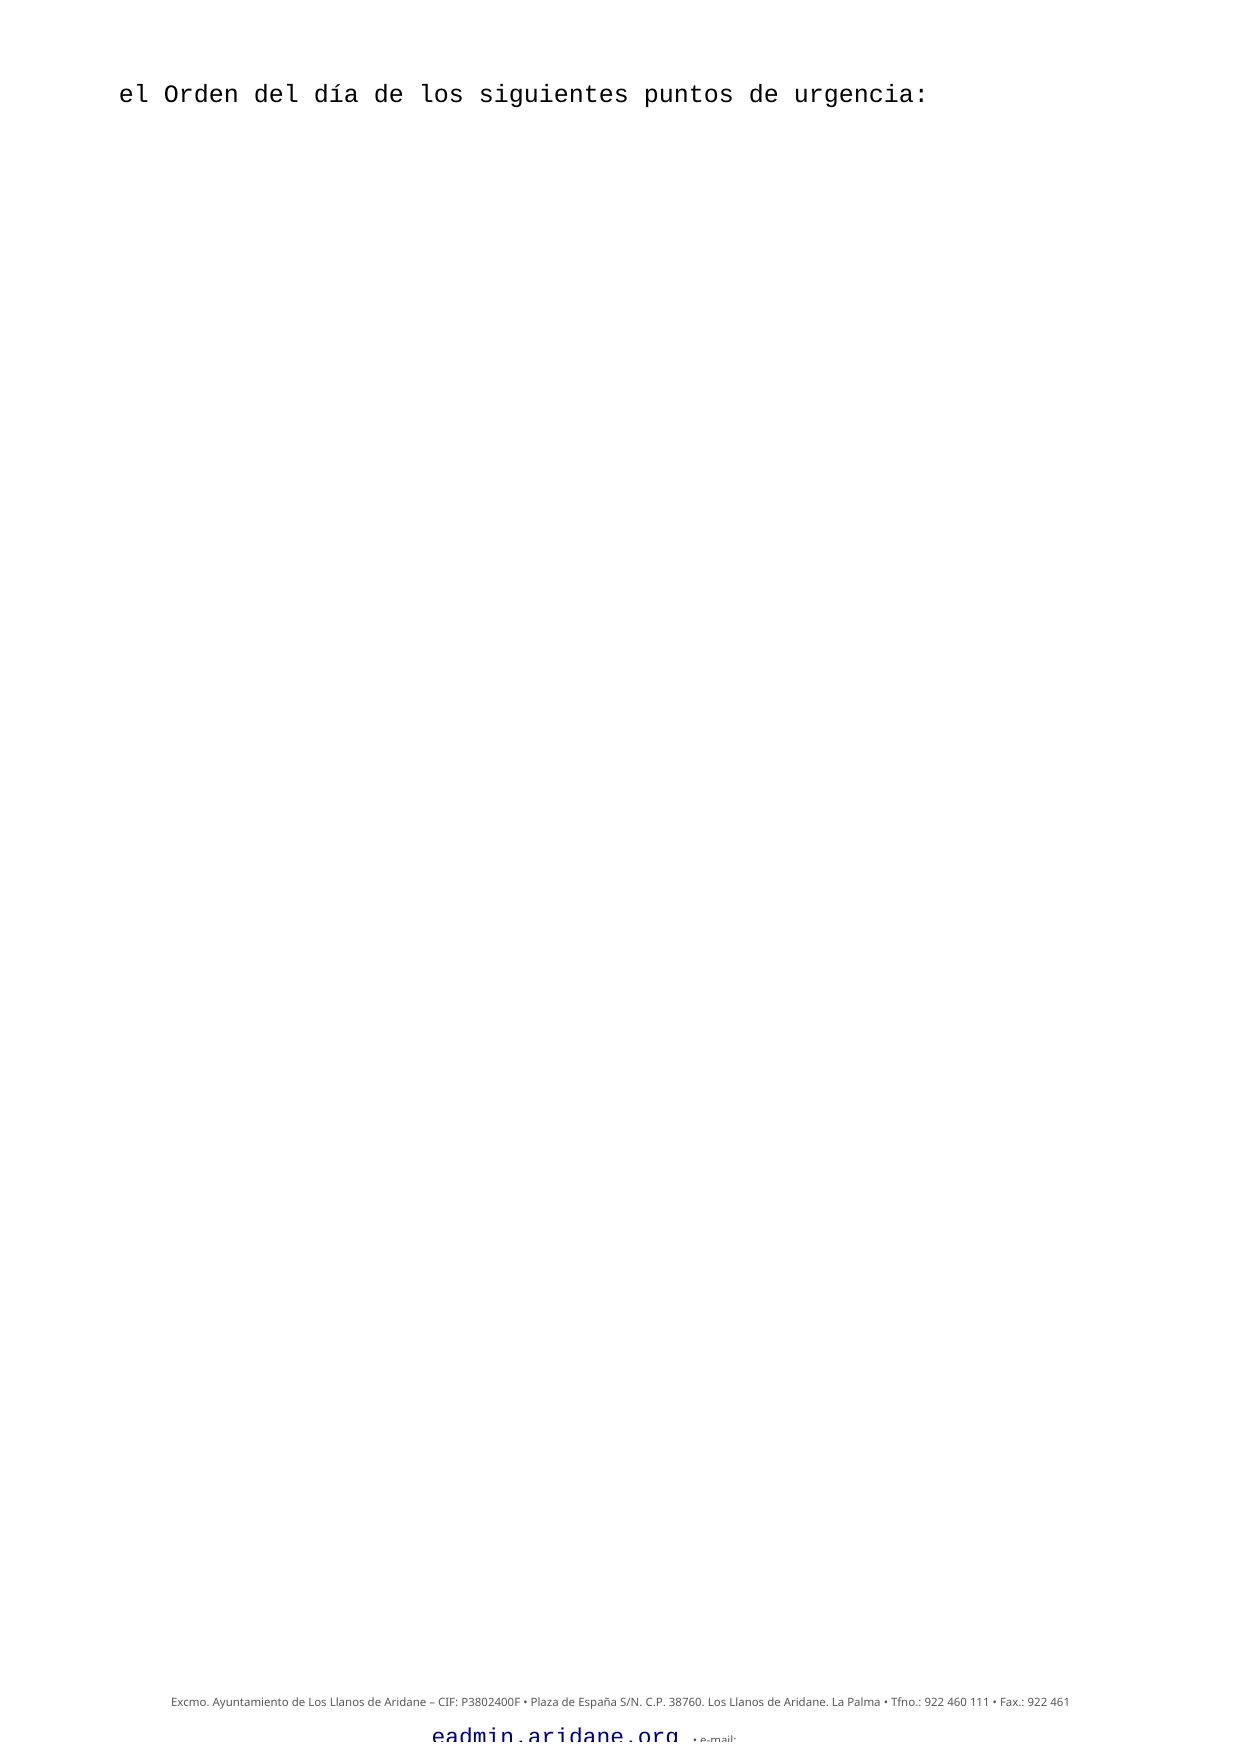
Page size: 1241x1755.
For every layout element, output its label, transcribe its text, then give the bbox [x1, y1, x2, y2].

text el Orden del día de los siguientes puntos de urgencia: [119, 81, 1122, 108]
